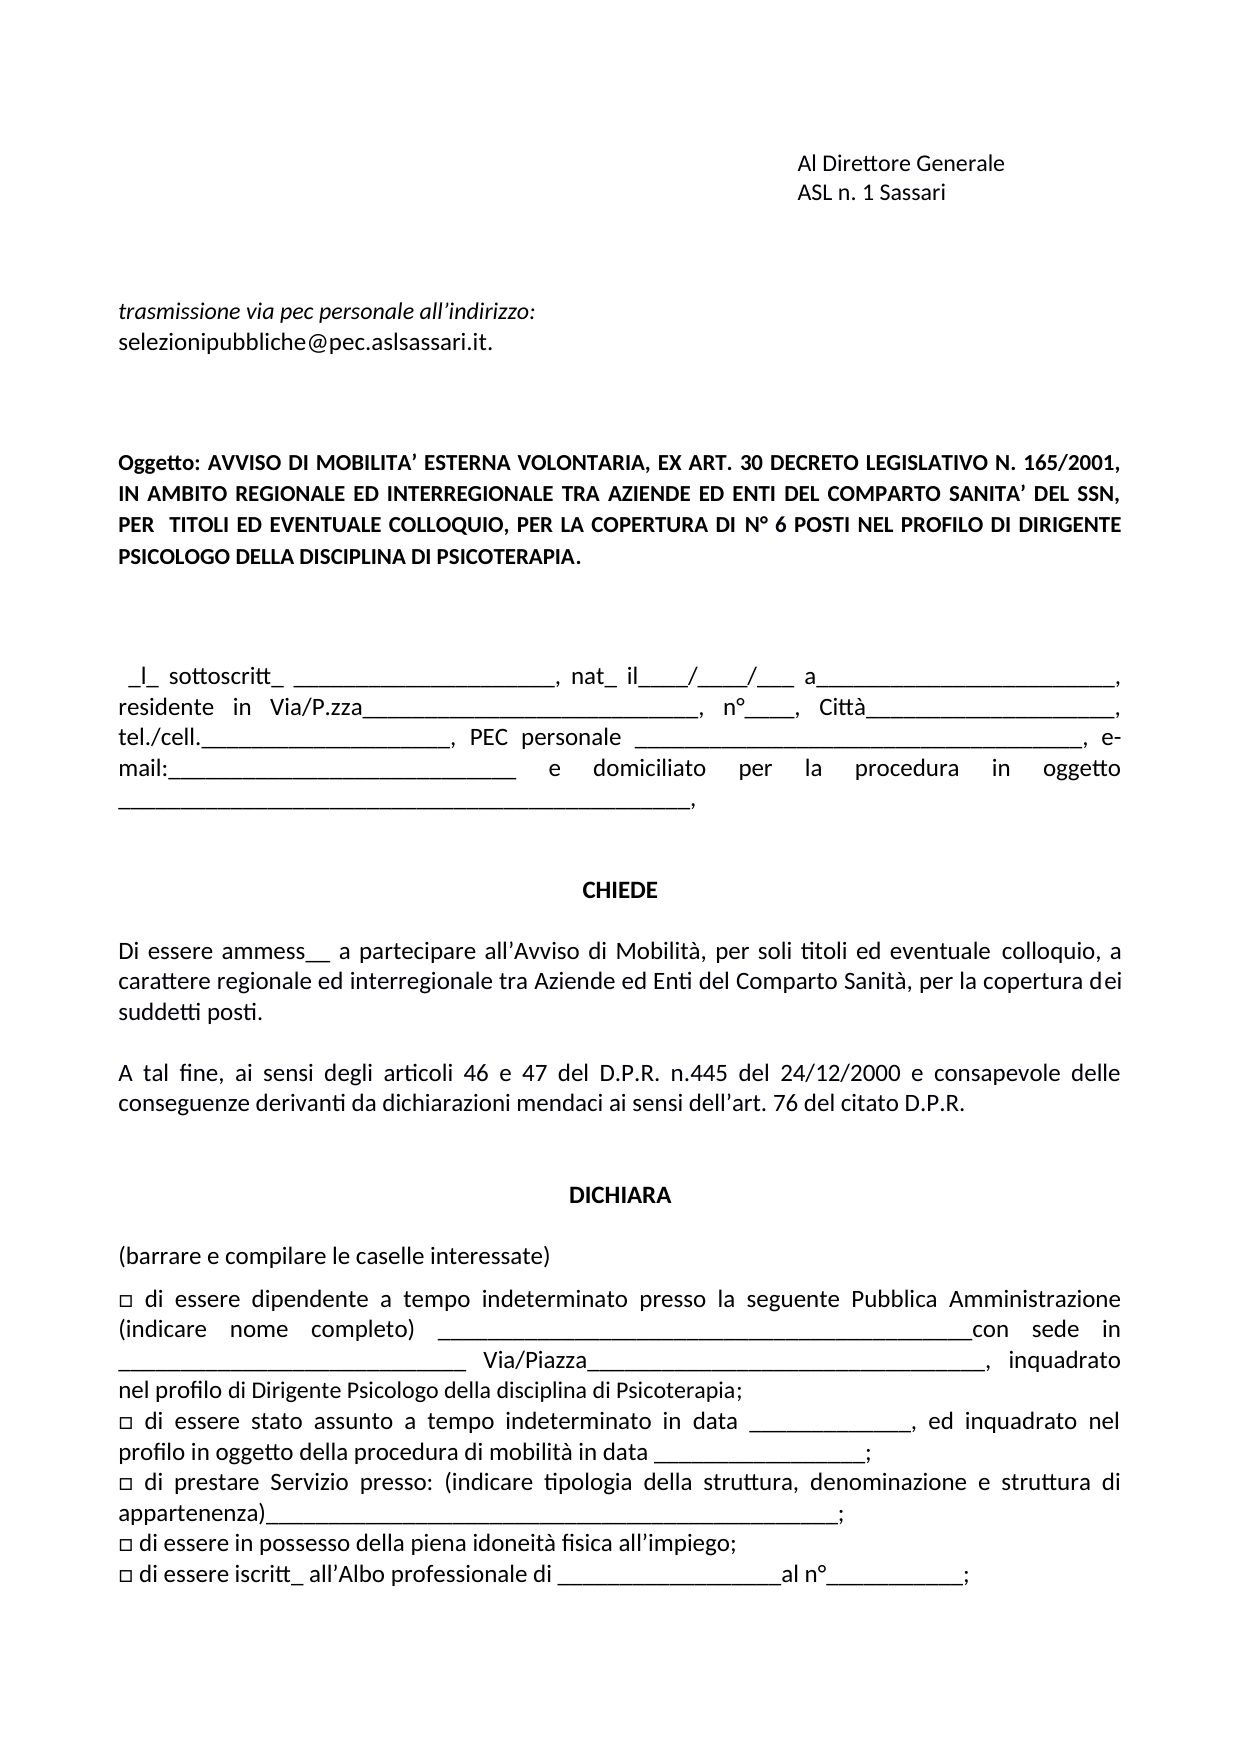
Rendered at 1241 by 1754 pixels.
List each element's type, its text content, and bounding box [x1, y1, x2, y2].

text selezionipubbliche@pec.aslsassari.it. [118, 326, 1122, 356]
text trasmissione via pec personale all’indirizzo: [118, 296, 1122, 326]
text Oggetto: AVVISO DI MOBILITA’ ESTERNA VOLONTARIA, EX ART. 30 DECRETO LEGISLATIVO N. 165/2001, IN AMBITO REGIONALE ED INTERREGIONALE TRA AZIENDE ED ENTI DEL COMPARTO SANITA’ DEL SSN, PER TITOLI ED EVENTUALE COLLOQUIO, PER LA COPERTURA DI N° 6 POSTI NEL PROFILO DI DIRIGENTE PSICOLOGO DELLA DISCIPLINA DI PSICOTERAPIA. [118, 445, 1122, 570]
text (barrare e compilare le caselle interessate) [118, 1240, 1122, 1271]
text □ di essere iscritt_ all’Albo professionale di __________________al n°___________; [118, 1558, 1122, 1588]
text CHIEDE [118, 874, 1122, 904]
text ASL n. 1 Sassari [797, 177, 1122, 206]
text □ di essere dipendente a tempo indeterminato presso la seguente Pubblica Amministrazione (indicare nome completo) ___________________________________________con sede in ____________________________ Via/Piazza________________________________, inquadrato nel profilo di Dirigente Psicologo della disciplina di Psicoterapia; [118, 1283, 1122, 1405]
text Al Direttore Generale [797, 148, 1122, 177]
text □ di essere stato assunto a tempo indeterminato in data _____________, ed inquadrato nel profilo in oggetto della procedura di mobilità in data _________________; [118, 1405, 1122, 1466]
text Di essere ammess__ a partecipare all’Avviso di Mobilità, per soli titoli ed eventuale colloquio, a carattere regionale ed interregionale tra Aziende ed Enti del Comparto Sanità, per la copertura dei suddetti posti. [118, 935, 1122, 1026]
text DICHIARA [118, 1179, 1122, 1209]
text □ di essere in possesso della piena idoneità fisica all’impiego; [118, 1527, 1122, 1558]
text A tal fine, ai sensi degli articoli 46 e 47 del D.P.R. n.445 del 24/12/2000 e consapevole delle conseguenze derivanti da dichiarazioni mendaci ai sensi dell’art. 76 del citato D.P.R. [118, 1057, 1122, 1118]
text □ di prestare Servizio presso: (indicare tipologia della struttura, denominazione e struttura di appartenenza)______________________________________________; [118, 1466, 1122, 1527]
text _l_ sottoscritt_ _____________________, nat_ il____/____/___ a________________________, residente in Via/P.zza___________________________, n°____, Città____________________, tel./cell.____________________, PEC personale ____________________________________, e-mail:____________________________ e domiciliato per la procedura in oggetto ______________________________________________, [118, 660, 1122, 813]
